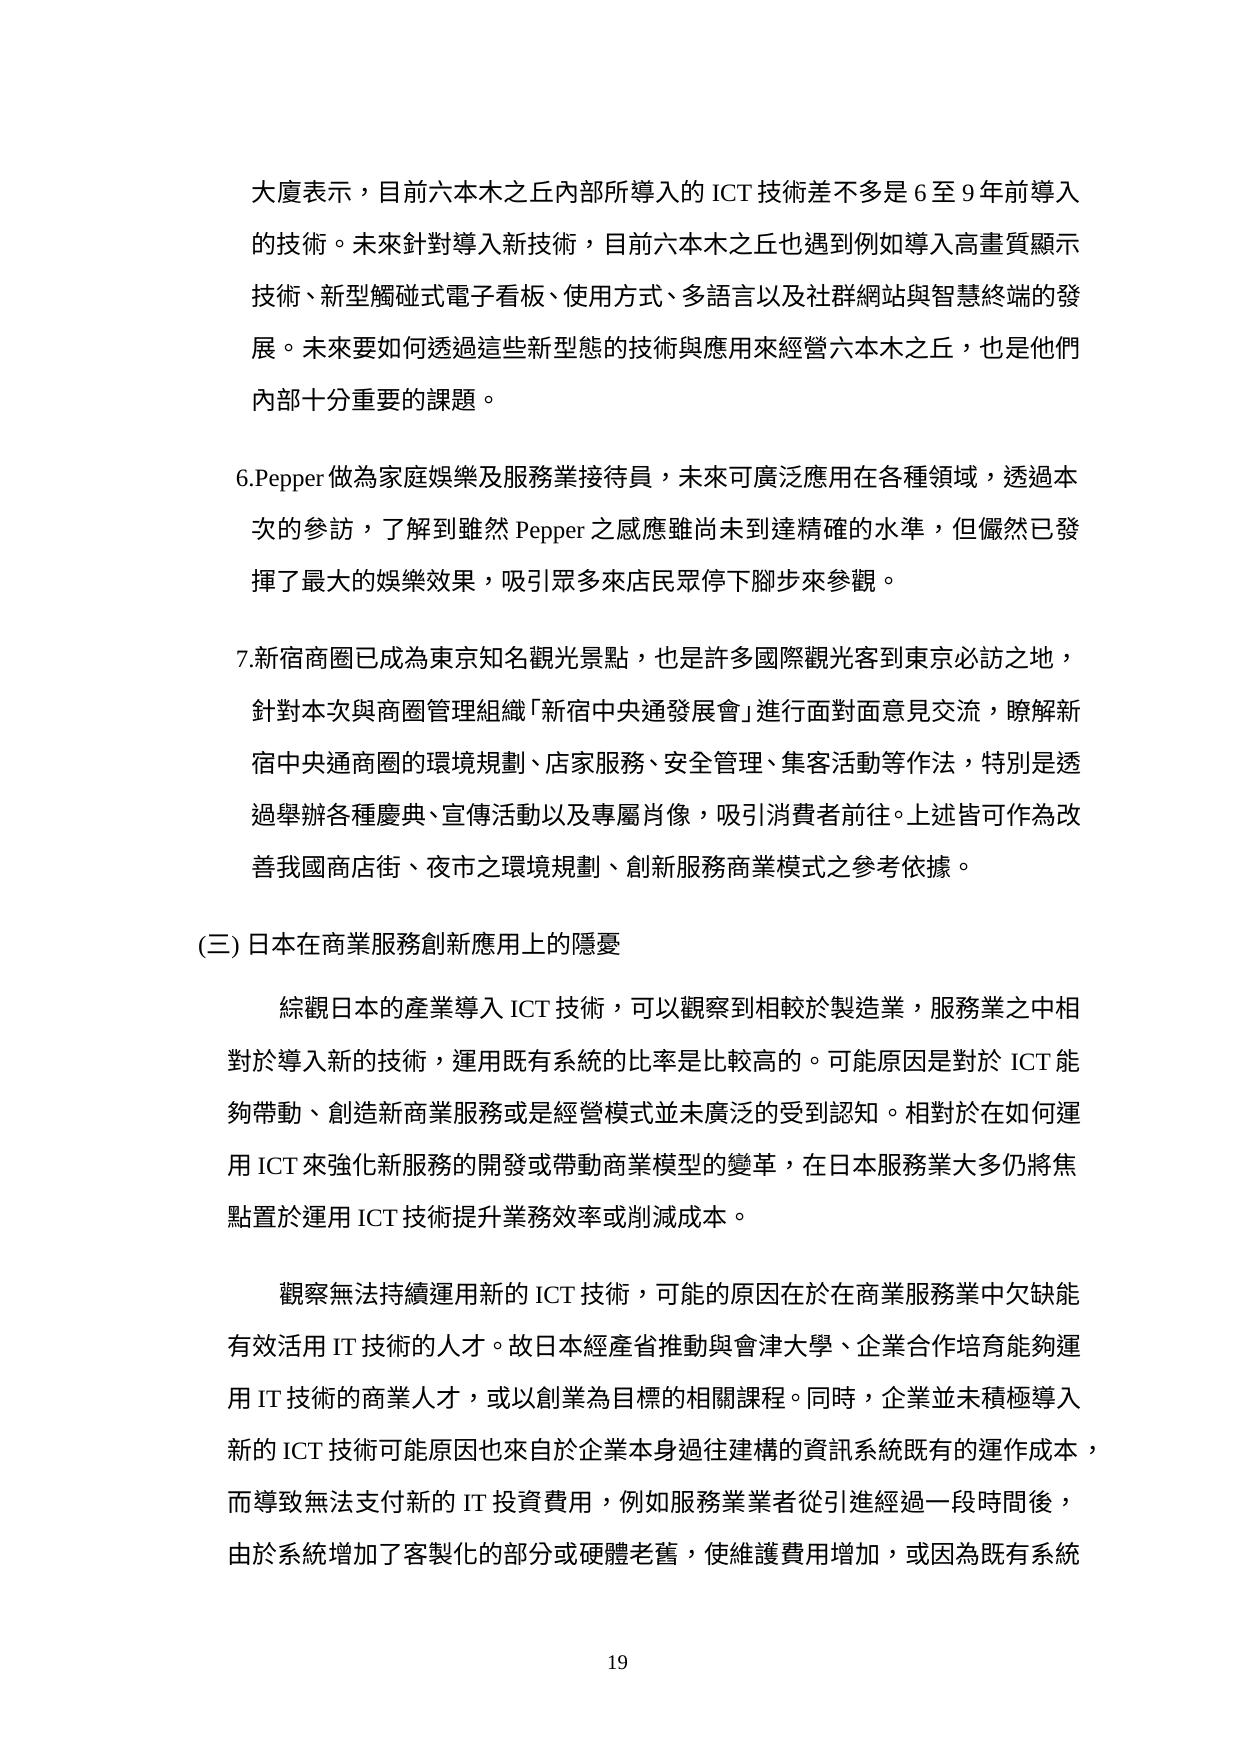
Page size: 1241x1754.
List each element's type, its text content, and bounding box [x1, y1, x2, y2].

text 觀察無法持續運用新的ICT技術，可能的原因在於在商業服務業中欠缺能有效活用IT技術的人才。故日本經產省推動與會津大學、企業合作培育能夠運用IT技術的商業人才，或以創業為目標的相關課程。同時，企業並未積極導入新的ICT技術可能原因也來自於企業本身過往建構的資訊系統既有的運作成本，而導致無法支付新的IT投資費用，例如服務業業者從引進經過一段時間後，由於系統增加了客製化的部分或硬體老舊，使維護費用增加，或因為既有系統在增加功能方面有技術擴充性的困難，造成在進行新的IT投資時發生高額費用。第三種原因則在於對於導入新的行動裝置或雲端技術，許多服務業企業主都會對於相容既有系統或是穩定的安全性感到不安，因而對於引進新技術或系統造成障礙，在利用數據時，企業也會對處理個人資料是否觸犯法律而有所顧慮。 [227, 1262, 1081, 1574]
text (三) 日本在商業服務創新應用上的隱憂 [198, 912, 1081, 964]
text 大廈表示，目前六本木之丘內部所導入的ICT技術差不多是6至9年前導入的技術。未來針對導入新技術，目前六本木之丘也遇到例如導入高畫質顯示技術、新型觸碰式電子看板、使用方式、多語言以及社群網站與智慧終端的發展。未來要如何透過這些新型態的技術與應用來經營六本木之丘，也是他們內部十分重要的課題。 [236, 159, 1081, 420]
text 7.新宿商圈已成為東京知名觀光景點，也是許多國際觀光客到東京必訪之地，針對本次與商圈管理組織「新宿中央通發展會」進行面對面意見交流，瞭解新宿中央通商圈的環境規劃、店家服務、安全管理、集客活動等作法，特別是透過舉辦各種慶典、宣傳活動以及專屬肖像，吸引消費者前往。上述皆可作為改善我國商店街、夜市之環境規劃、創新服務商業模式之參考依據。 [236, 626, 1081, 887]
text 6.Pepper做為家庭娛樂及服務業接待員，未來可廣泛應用在各種領域，透過本次的參訪，了解到雖然Pepper之感應雖尚未到達精確的水準，但儼然已發揮了最大的娛樂效果，吸引眾多來店民眾停下腳步來參觀。 [236, 445, 1081, 601]
text 綜觀日本的產業導入ICT技術，可以觀察到相較於製造業，服務業之中相對於導入新的技術，運用既有系統的比率是比較高的。可能原因是對於ICT能夠帶動、創造新商業服務或是經營模式並未廣泛的受到認知。相對於在如何運用ICT來強化新服務的開發或帶動商業模型的變革，在日本服務業大多仍將焦點置於運用ICT技術提升業務效率或削減成本。 [227, 976, 1081, 1237]
